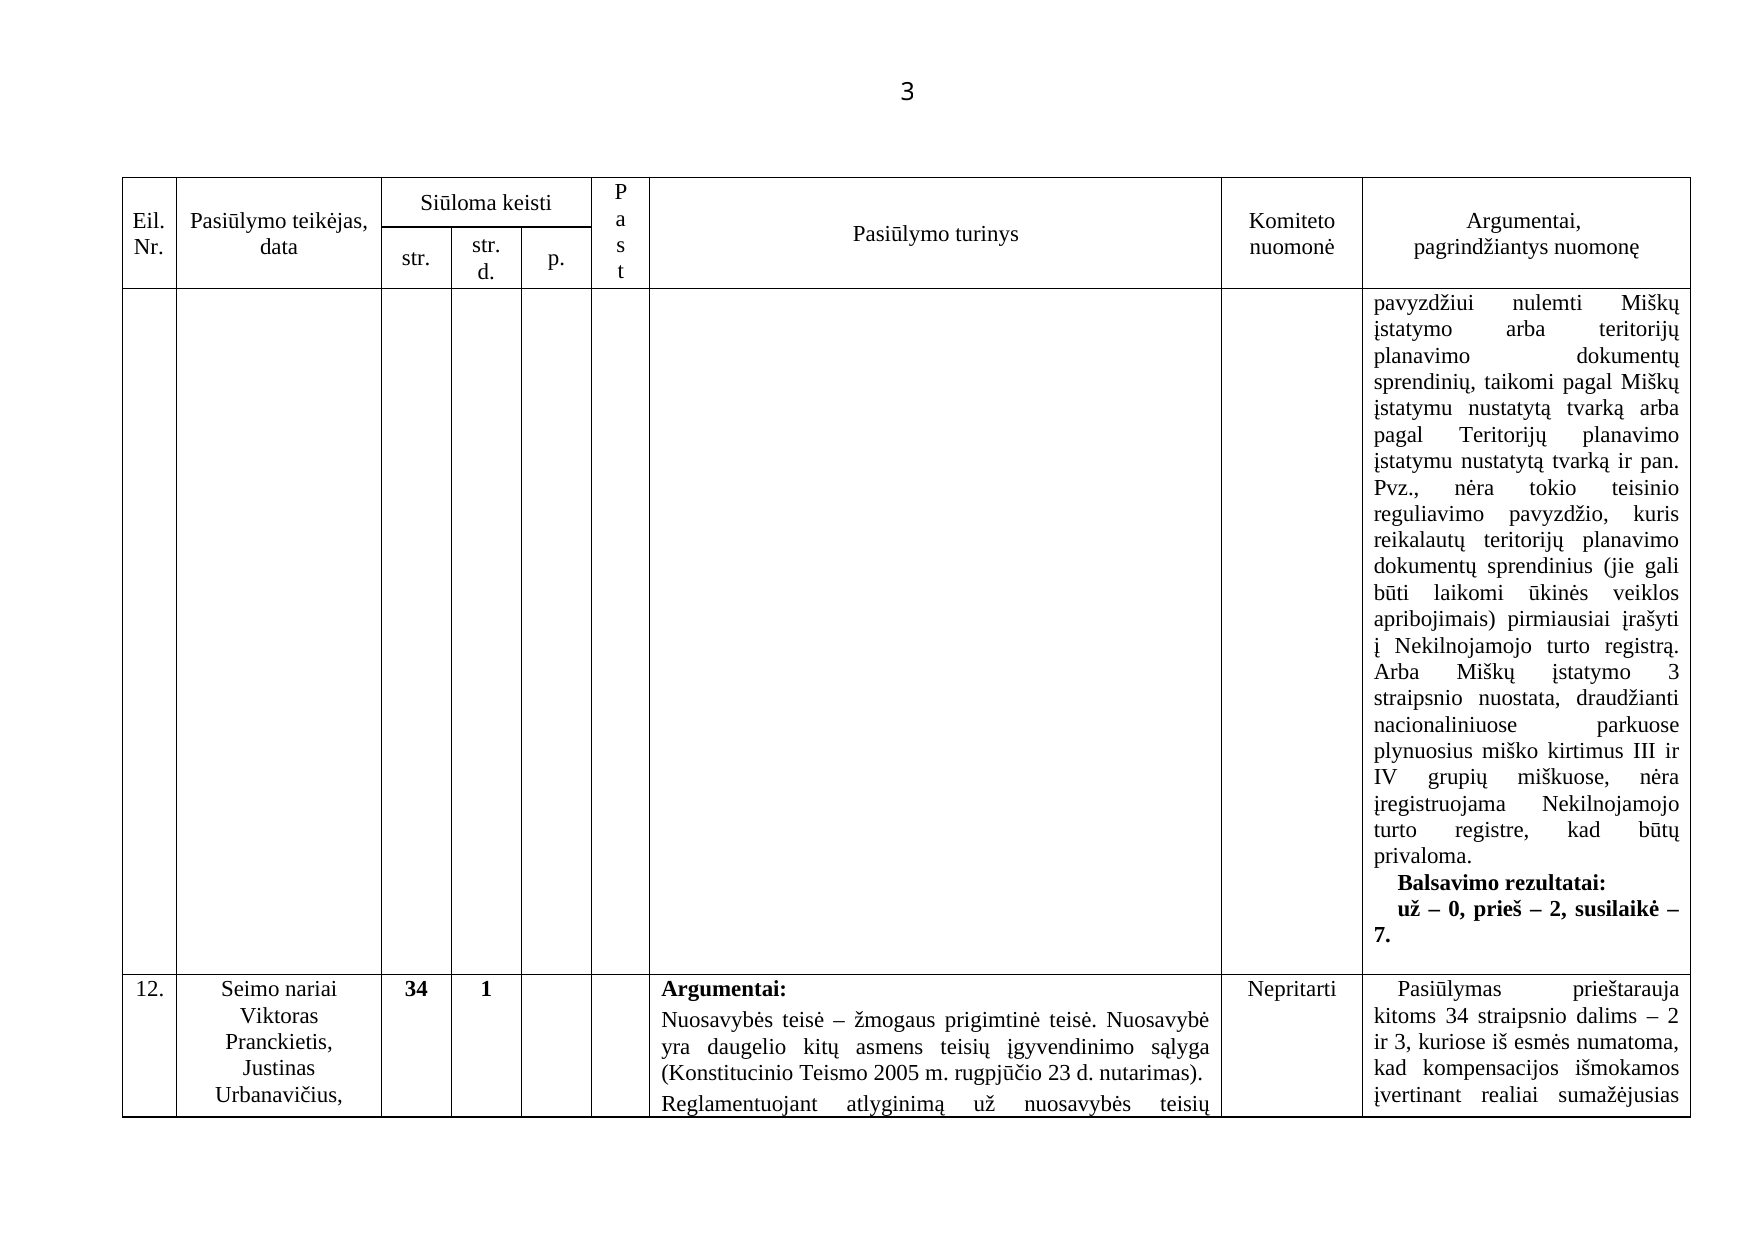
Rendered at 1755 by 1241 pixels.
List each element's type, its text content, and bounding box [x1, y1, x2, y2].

table_cell [1222, 289, 1362, 974]
table_cell [123, 289, 176, 974]
table_header Argumentai, pagrindžiantys nuomonę [1363, 178, 1690, 288]
table_cell [650, 289, 1221, 974]
table_header Pasiūlymo teikėjas, data [177, 178, 381, 288]
table_cell [452, 289, 521, 974]
table_cell str. [382, 228, 451, 288]
table_cell str. d. [452, 228, 521, 288]
table_cell Pasiūlymas prieštarauja kitoms 34 straipsnio dalims – 2 ir 3, kuriose iš esmės numatoma, kad kompensacijos išmokamos įvertinant realiai sumažėjusias [1363, 975, 1690, 1116]
table_header Siūloma keisti [382, 178, 591, 226]
table_cell Seimo nariai Viktoras Pranckietis, Justinas Urbanavičius, [177, 975, 381, 1116]
table_cell [522, 975, 591, 1116]
table_cell pavyzdžiui nulemti Miškų įstatymo arba teritorijų planavimo dokumentų sprendinių, taikomi pagal Miškų įstatymu nustatytą tvarką arba pagal Teritorijų planavimo įstatymu nustatytą tvarką ir pan. Pvz., nėra tokio teisinio reguliavimo pavyzdžio, kuris reikalautų teritorijų planavimo dokumentų sprendinius (jie gali būti laikomi ūkinės veiklos apribojimais) pirmiausiai įrašyti į Nekilnojamojo turto registrą. Arba Miškų įstatymo 3 straipsnio nuostata, draudžianti nacionaliniuose parkuose plynuosius miško kirtimus III ir IV grupių miškuose, nėra įregistruojama Nekilnojamojo turto registre, kad būtų privaloma. Balsavimo rezultatai: už – 0, prieš – 2, susilaikė – 7. [1363, 289, 1690, 974]
table_cell 34 [382, 975, 451, 1116]
table_header Pastabos [592, 178, 649, 288]
table_cell Argumentai: Nuosavybės teisė – žmogaus prigimtinė teisė. Nuosavybė yra daugelio kitų asmens teisių įgyvendinimo sąlyga (Konstitucinio Teismo 2005 m. rugpjūčio 23 d. nutarimas). Reglamentuojant atlyginimą už nuosavybės teisių [650, 975, 1221, 1116]
table_cell p. [522, 228, 591, 288]
table_cell 12. [123, 975, 176, 1116]
table_cell Nepritarti [1222, 975, 1362, 1116]
table_cell [382, 289, 451, 974]
table_cell [592, 289, 649, 974]
table_cell 1 [452, 975, 521, 1116]
table_header Eil. Nr. [123, 178, 176, 288]
table_header Pasiūlymo turinys [650, 178, 1221, 288]
table_cell [177, 289, 381, 974]
table_header Komiteto nuomonė [1222, 178, 1362, 288]
table_cell [592, 975, 649, 1116]
table_cell [522, 289, 591, 974]
